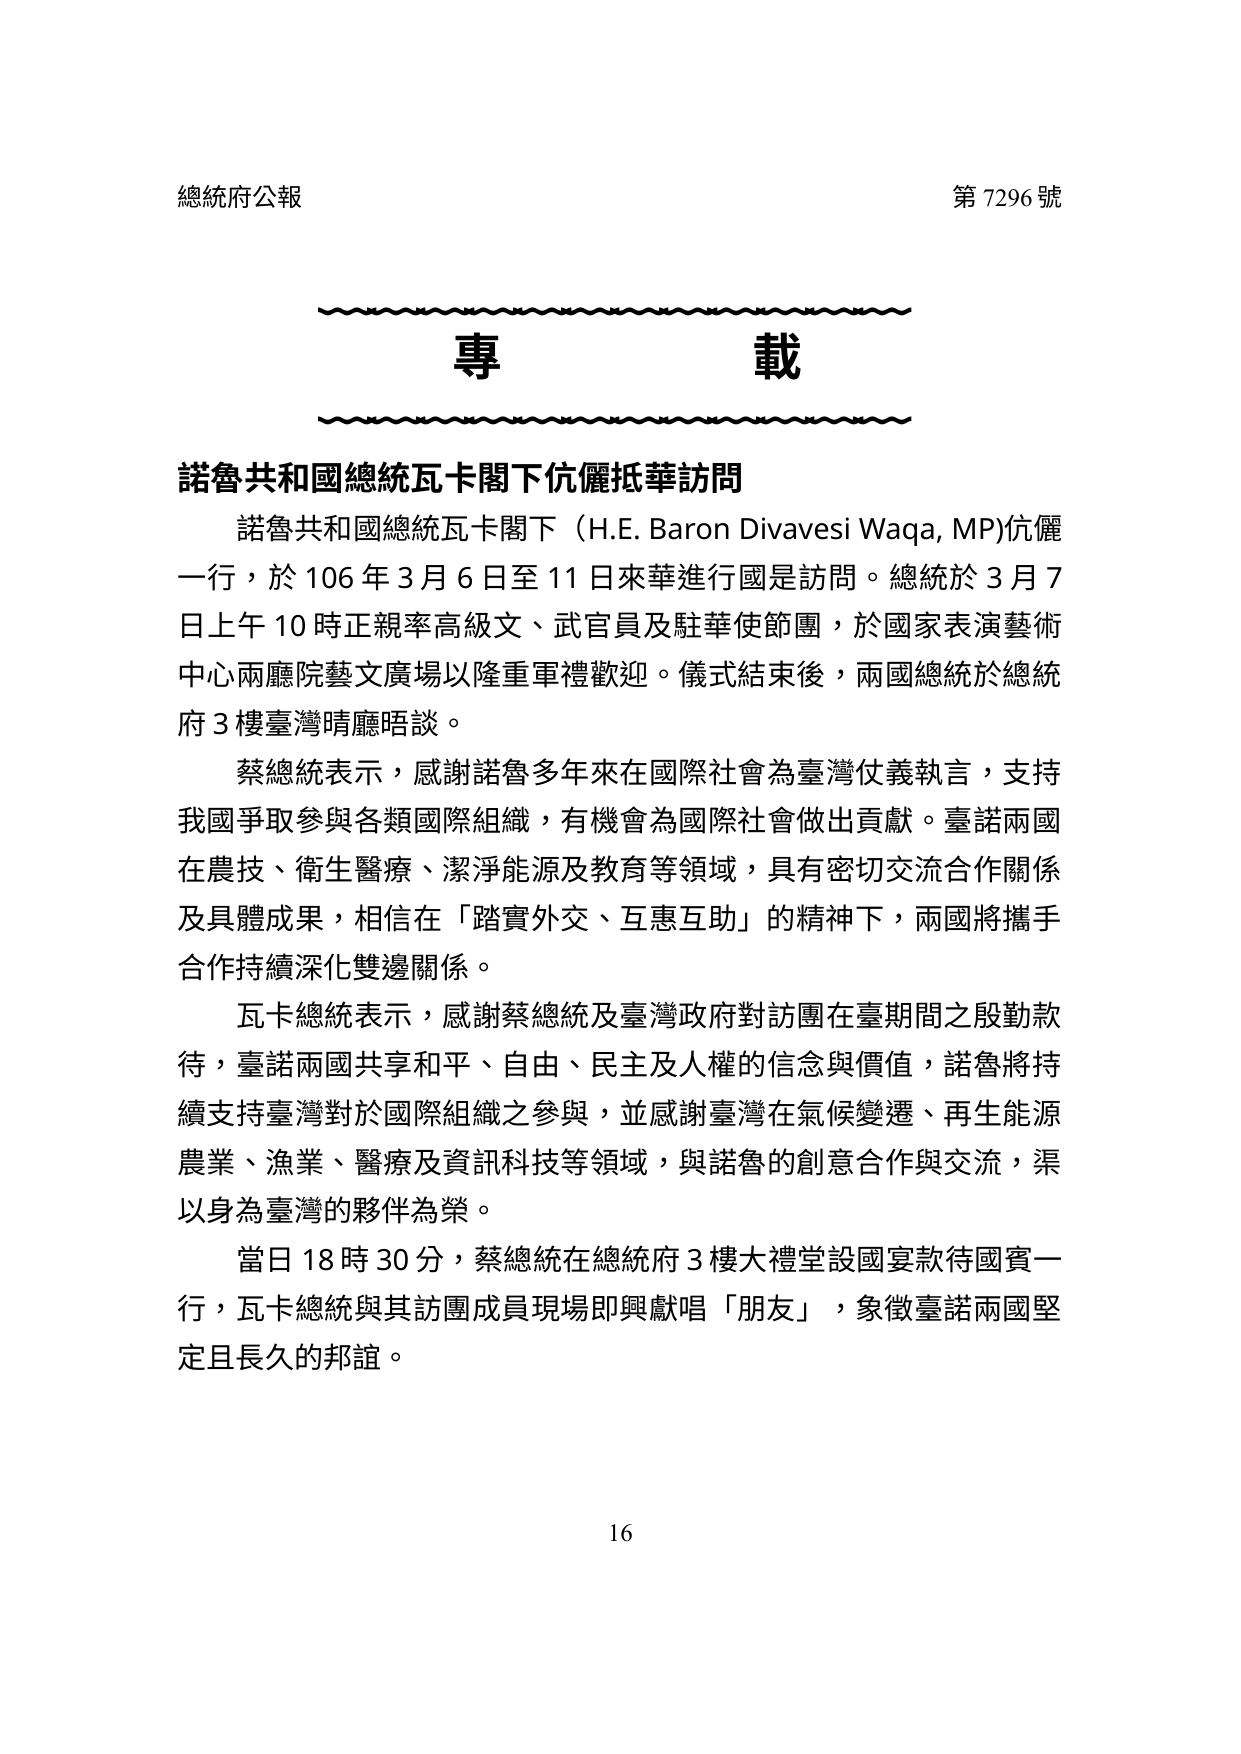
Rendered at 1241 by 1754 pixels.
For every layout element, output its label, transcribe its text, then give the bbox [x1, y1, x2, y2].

text ﹏﹏﹏﹏﹏﹏﹏﹏﹏﹏﹏﹏ [177, 399, 1063, 424]
text 專 載 [192, 328, 1063, 387]
text 蔡總統表示，感謝諾魯多年來在國際社會為臺灣仗義執言，支持我國爭取參與各類國際組織，有機會為國際社會做出貢獻。臺諾兩國在農技、衛生醫療、潔淨能源及教育等領域，具有密切交流合作關係及具體成果，相信在「踏實外交、互惠互助」的精神下，兩國將攜手合作持續深化雙邊關係。 [177, 744, 1063, 988]
text ﹏﹏﹏﹏﹏﹏﹏﹏﹏﹏﹏﹏ [177, 291, 1063, 316]
text 當日18時30分，蔡總統在總統府3樓大禮堂設國宴款待國賓一行，瓦卡總統與其訪團成員現場即興獻唱「朋友」，象徵臺諾兩國堅定且長久的邦誼。 [177, 1232, 1063, 1378]
text 諾魯共和國總統瓦卡閣下伉儷抵華訪問 [177, 449, 1063, 500]
text 瓦卡總統表示，感謝蔡總統及臺灣政府對訪團在臺期間之殷勤款待，臺諾兩國共享和平、自由、民主及人權的信念與價值，諾魯將持續支持臺灣對於國際組織之參與，並感謝臺灣在氣候變遷、再生能源、農業、漁業、醫療及資訊科技等領域，與諾魯的創意合作與交流，渠以身為臺灣的夥伴為榮。 [177, 988, 1063, 1232]
text 諾魯共和國總統瓦卡閣下（H.E. Baron Divavesi Waqa, MP)伉儷一行，於106年3月6日至11日來華進行國是訪問。總統於3月7日上午10時正親率高級文、武官員及駐華使節團，於國家表演藝術中心兩廳院藝文廣場以隆重軍禮歡迎。儀式結束後，兩國總統於總統府3樓臺灣晴廳晤談。 [177, 500, 1063, 744]
